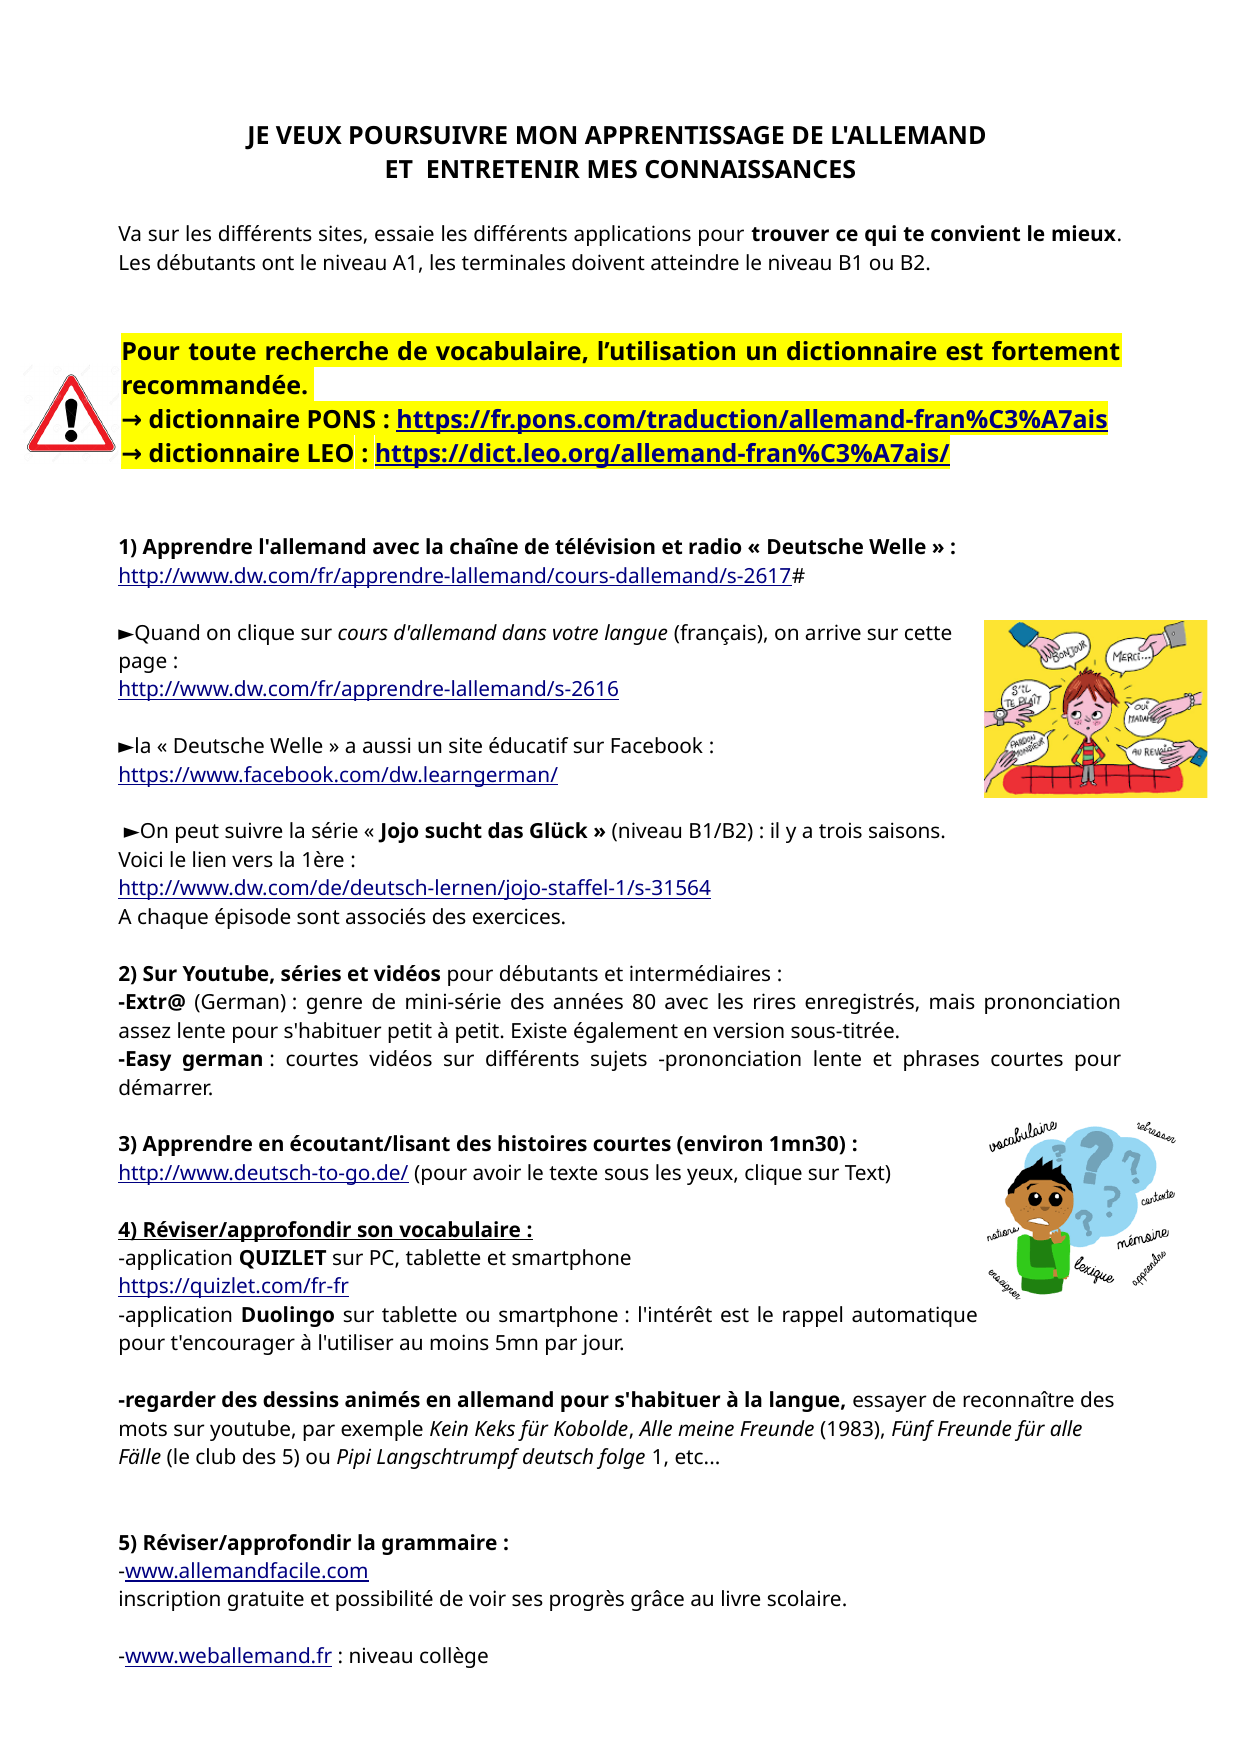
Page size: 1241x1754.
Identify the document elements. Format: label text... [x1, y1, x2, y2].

text inscription gratuite et possibilité de voir ses progrès grâce au livre scolaire. [118, 1584, 1122, 1613]
text ►On peut suivre la série « Jojo sucht das Glück » (niveau B1/B2) : il y a trois saisons. [118, 817, 1122, 845]
text ►Quand on clique sur cours d'allemand dans votre langue (français), on arrive sur cette page : [118, 618, 1122, 674]
text JE VEUX POURSUIVRE MON APPRENTISSAGE DE L'ALLEMAND [118, 117, 1122, 151]
text ET ENTRETENIR MES CONNAISSANCES [118, 151, 1122, 185]
text 4) Réviser/approfondir son vocabulaire : [118, 1215, 978, 1243]
text 3) Apprendre en écoutant/lisant des histoires courtes (environ 1mn30) : [118, 1129, 978, 1158]
text -Easy german : courtes vidéos sur différents sujets -prononciation lente et phrases courtes pour démarrer. [118, 1044, 1122, 1101]
text Va sur les différents sites, essaie les différents applications pour trouver ce qui te convient le mieux. Les débutants ont le niveau A1, les terminales doivent atteindre le niveau B1 ou B2. [118, 219, 1122, 276]
picture [978, 1115, 1183, 1306]
text http://www.dw.com/de/deutsch-lernen/jojo-staffel-1/s-31564 [118, 873, 1122, 902]
text -application Duolingo sur tablette ou smartphone : l'intérêt est le rappel automatique pour t'encourager à l'utiliser au moins 5mn par jour. [118, 1300, 1122, 1357]
text 1) Apprendre l'allemand avec la chaîne de télévision et radio « Deutsche Welle » : [118, 532, 1122, 561]
text A chaque épisode sont associés des exercices. [118, 902, 1122, 930]
text Voici le lien vers la 1ère : [118, 845, 1122, 873]
text → dictionnaire LEO : https://dict.leo.org/allemand-fran%C3%A7ais/ [118, 435, 1122, 469]
text 5) Réviser/approfondir la grammaire : [118, 1528, 1122, 1556]
text https://www.facebook.com/dw.learngerman/ [118, 760, 984, 788]
text → dictionnaire PONS : https://fr.pons.com/traduction/allemand-fran%C3%A7ais [122, 401, 1122, 435]
text -application QUIZLET sur PC, tablette et smartphone [118, 1243, 978, 1272]
text ►la « Deutsche Welle » a aussi un site éducatif sur Facebook : [118, 731, 984, 760]
picture [20, 363, 122, 464]
text -regarder des dessins animés en allemand pour s'habituer à la langue, essayer de reconnaître des mots sur youtube, par exemple Kein Keks für Kobolde, Alle meine Freunde (1983), Fünf Freunde für alle Fälle (le club des 5) ou Pipi Langschtrumpf deutsch folge 1, etc... [118, 1385, 1122, 1471]
text -www.allemandfacile.com [118, 1556, 1122, 1584]
text https://quizlet.com/fr-fr [118, 1272, 978, 1300]
text -Extr@ (German) : genre de mini-série des années 80 avec les rires enregistrés, mais prononciation assez lente pour s'habituer petit à petit. Existe également en version sous-titrée. [118, 987, 1122, 1044]
text http://www.dw.com/fr/apprendre-lallemand/s-2616 [118, 674, 984, 703]
text 2) Sur Youtube, séries et vidéos pour débutants et intermédiaires : [118, 959, 1122, 987]
text http://www.dw.com/fr/apprendre-lallemand/cours-dallemand/s-2617# [118, 561, 1122, 589]
text -www.weballemand.fr : niveau collège [118, 1641, 1122, 1670]
text Pour toute recherche de vocabulaire, l’utilisation un dictionnaire est fortement recommandée. [118, 333, 1122, 401]
picture [984, 620, 1208, 798]
text http://www.deutsch-to-go.de/ (pour avoir le texte sous les yeux, clique sur Text) [118, 1158, 978, 1186]
